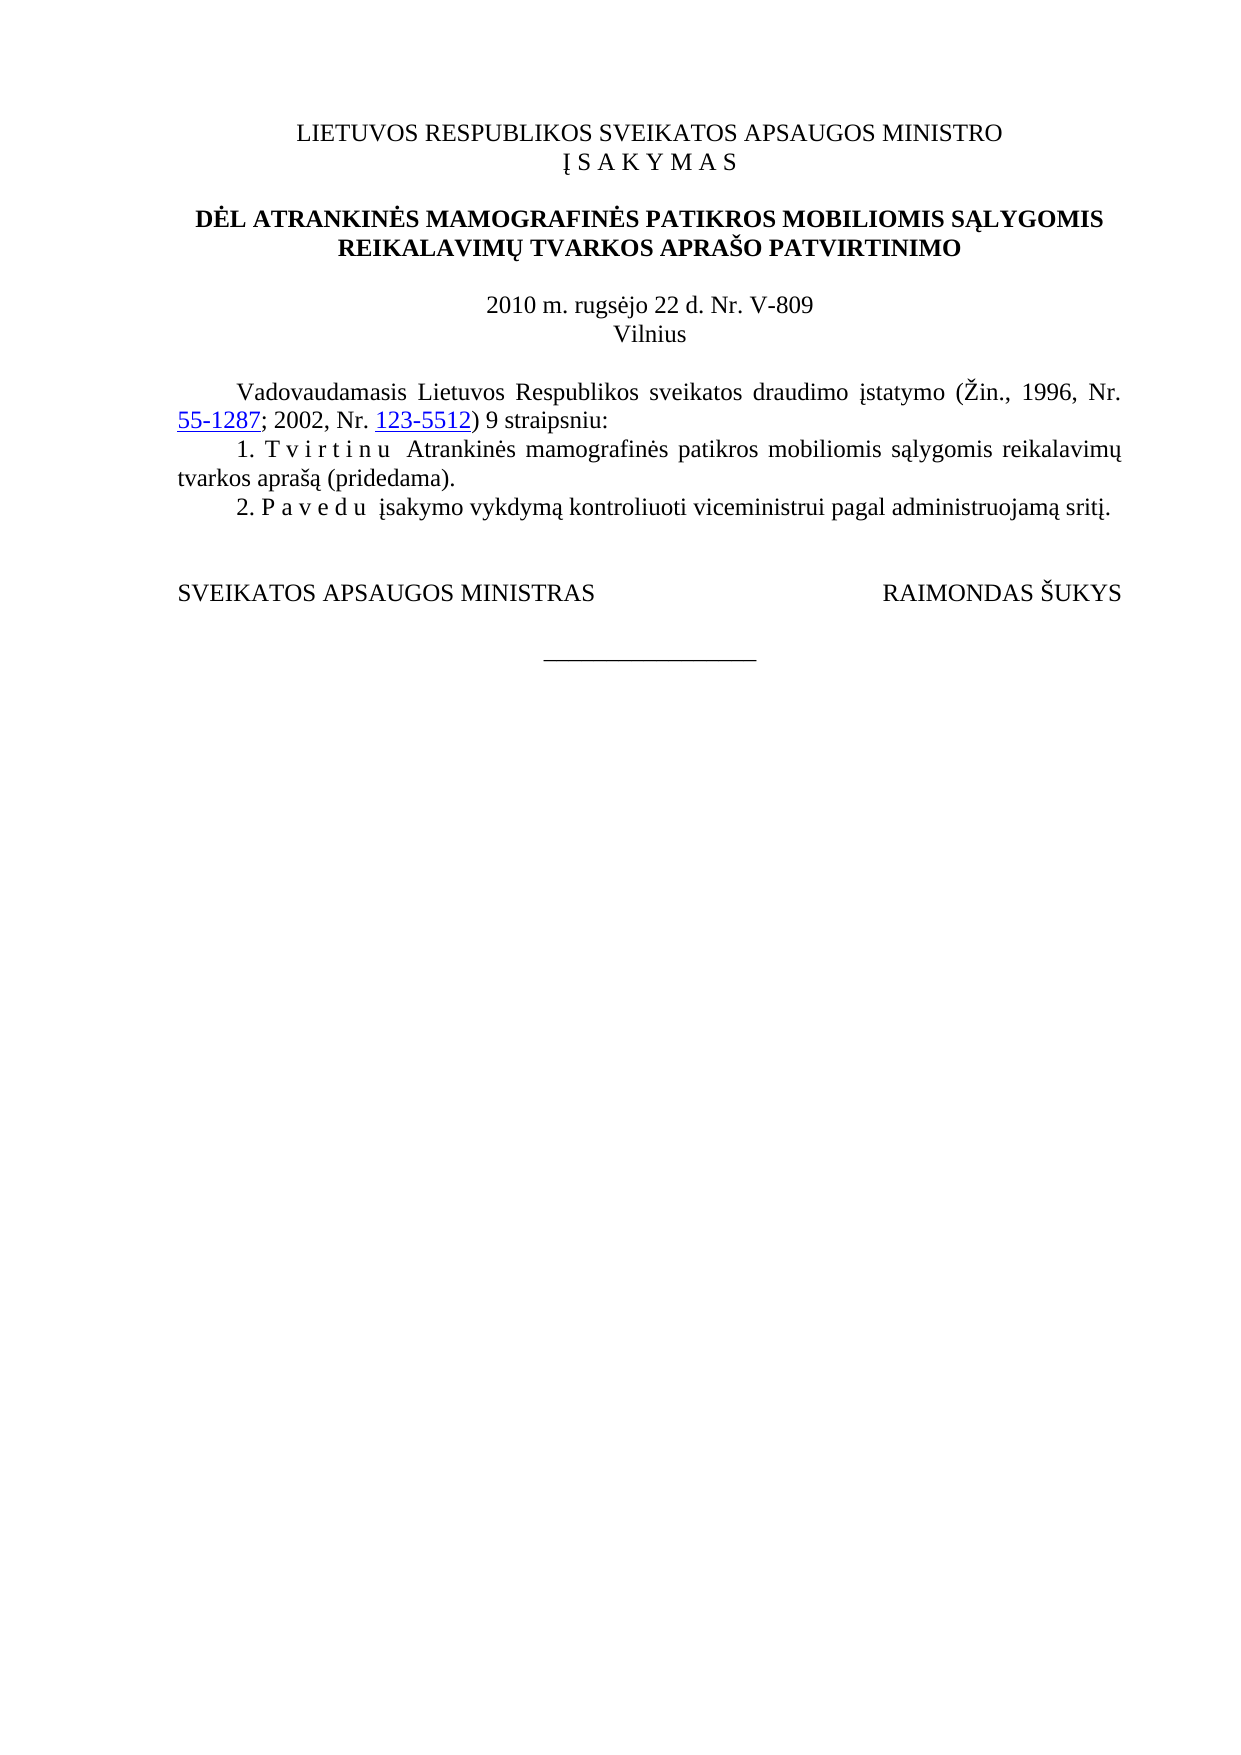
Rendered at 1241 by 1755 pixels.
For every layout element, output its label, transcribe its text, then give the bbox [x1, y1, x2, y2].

text Vadovaudamasis Lietuvos Respublikos sveikatos draudimo įstatymo (Žin., 1996, Nr. 55-1287; 2002, Nr. 123-5512) 9 straipsniu: [177, 377, 1122, 434]
text _________________ [177, 636, 1122, 664]
text Vilnius [177, 319, 1122, 348]
text ĮSAKYMAS [177, 147, 1122, 176]
text DĖL ATRANKINĖS MAMOGRAFINĖS PATIKROS MOBILIOMIS SĄLYGOMIS REIKALAVIMŲ TVARKOS APRAŠO PATVIRTINIMO [177, 204, 1122, 262]
text LIETUVOS RESPUBLIKOS SVEIKATOS APSAUGOS MINISTRO [177, 118, 1122, 147]
text 1. Tvirtinu Atrankinės mamografinės patikros mobiliomis sąlygomis reikalavimų tvarkos aprašą (pridedama). [177, 434, 1122, 492]
text SVEIKATOS APSAUGOS MINISTRAS RAIMONDAS ŠUKYS [177, 578, 1122, 607]
text 2. Pavedu įsakymo vykdymą kontroliuoti viceministrui pagal administruojamą sritį. [177, 492, 1122, 521]
text 2010 m. rugsėjo 22 d. Nr. V-809 [177, 291, 1122, 319]
